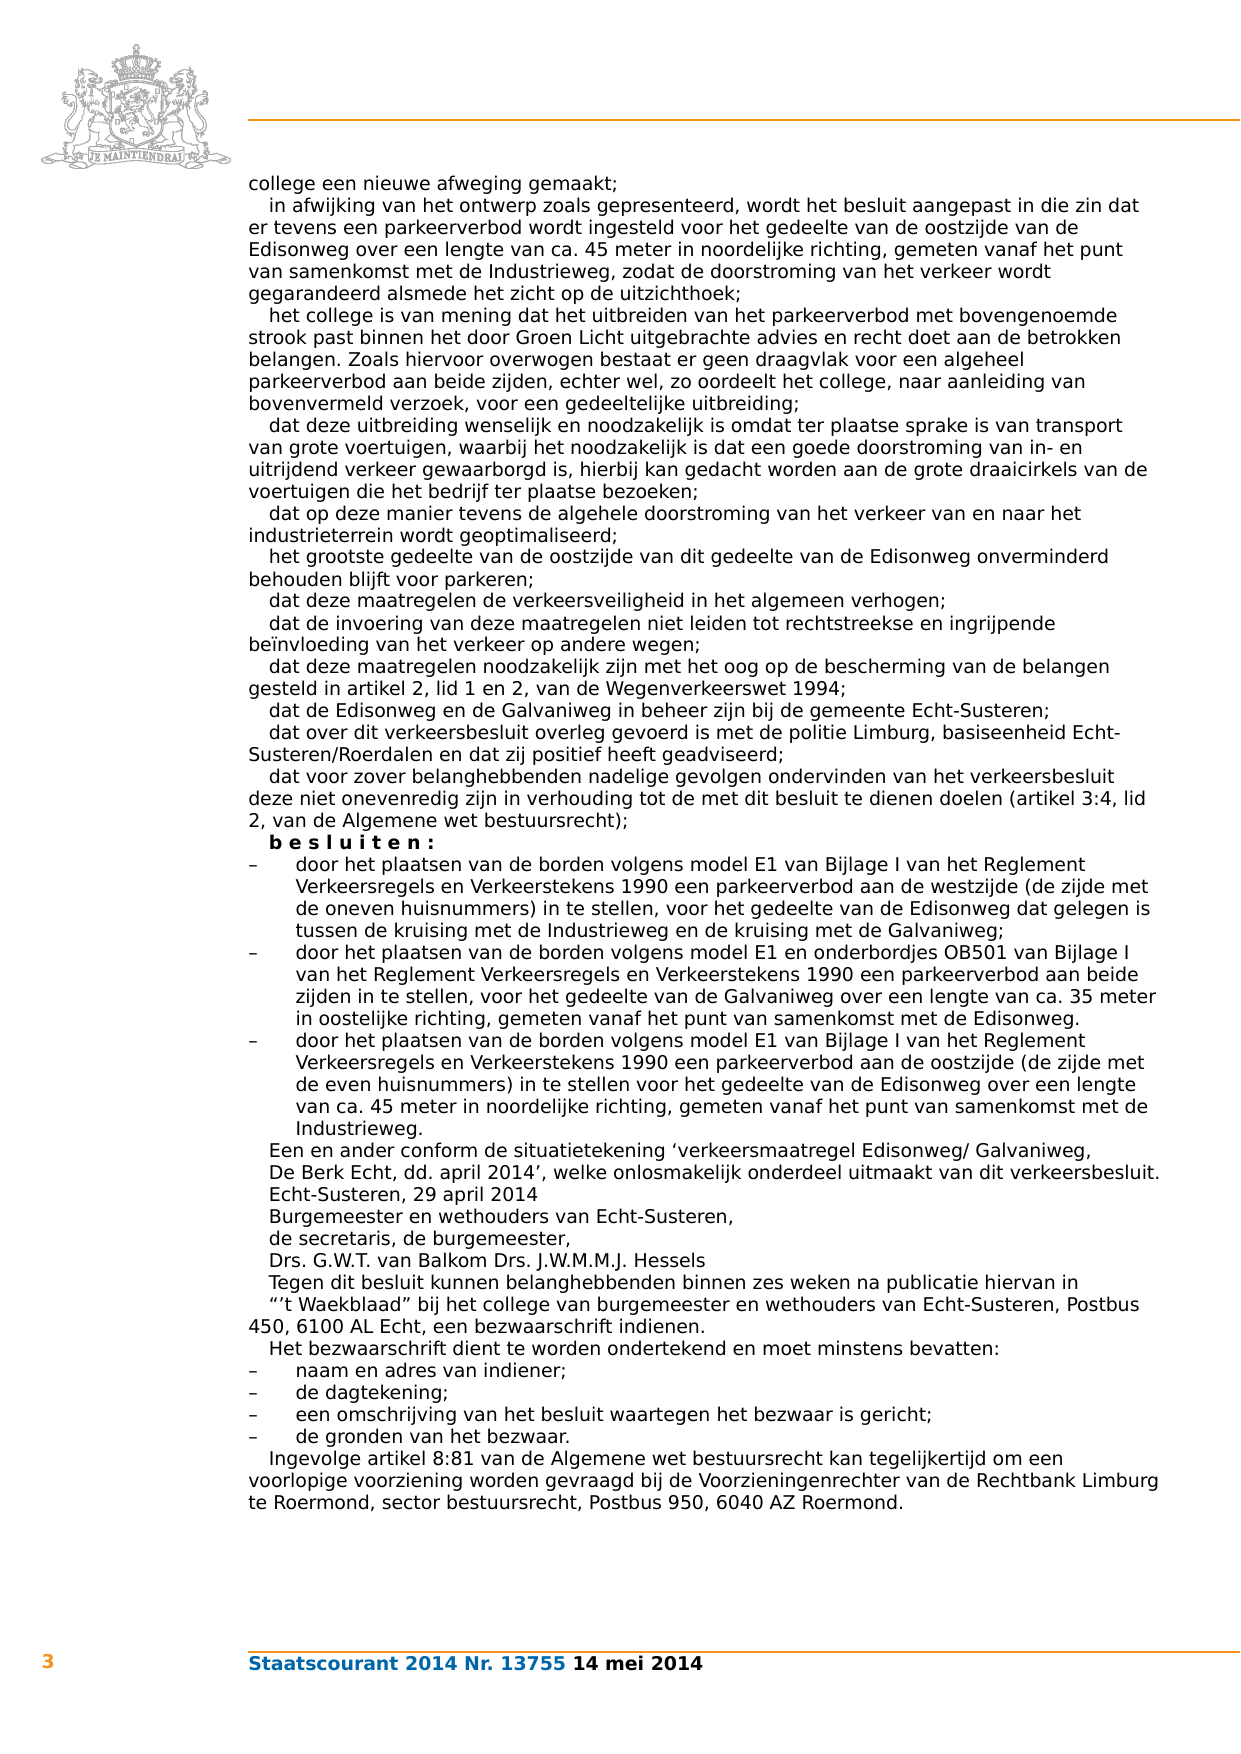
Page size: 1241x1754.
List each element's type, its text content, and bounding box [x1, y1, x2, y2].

text Drs. G.W.T. van Balkom Drs. J.W.M.M.J. Hessels [248, 1250, 1163, 1272]
text Tegen dit besluit kunnen belanghebbenden binnen zes weken na publicatie hiervan in [248, 1272, 1163, 1294]
text dat deze maatregelen noodzakelijk zijn met het oog op de bescherming van de belangen gesteld in artikel 2, lid 1 en 2, van de Wegenverkeerswet 1994; [248, 656, 1163, 700]
list naam en adres van indiener; [248, 1360, 1163, 1382]
text De Berk Echt, dd. april 2014’, welke onlosmakelijk onderdeel uitmaakt van dit verkeersbesluit. [248, 1162, 1163, 1184]
list door het plaatsen van de borden volgens model E1 van Bijlage I van het Reglement Verkeersregels en Verkeerstekens 1990 een parkeerverbod aan de westzijde (de zijde met de oneven huisnummers) in te stellen, voor het gedeelte van de Edisonweg dat gelegen is tussen de kruising met de Industrieweg en de kruising met de Galvaniweg; [248, 854, 1163, 942]
text “’t Waekblaad” bij het college van burgemeester en wethouders van Echt-Susteren, Postbus 450, 6100 AL Echt, een bezwaarschrift indienen. [248, 1294, 1163, 1338]
text b e s l u i t e n : [248, 832, 1163, 854]
text Het bezwaarschrift dient te worden ondertekend en moet minstens bevatten: [248, 1338, 1163, 1360]
text het grootste gedeelte van de oostzijde van dit gedeelte van de Edisonweg onverminderd behouden blijft voor parkeren; [248, 546, 1163, 590]
text Burgemeester en wethouders van Echt-Susteren, [248, 1206, 1163, 1228]
text dat deze uitbreiding wenselijk en noodzakelijk is omdat ter plaatse sprake is van transport van grote voertuigen, waarbij het noodzakelijk is dat een goede doorstroming van in- en uitrijdend verkeer gewaarborgd is, hierbij kan gedacht worden aan de grote draaicirkels van de voertuigen die het bedrijf ter plaatse bezoeken; [248, 414, 1163, 502]
text dat op deze manier tevens de algehele doorstroming van het verkeer van en naar het industrieterrein wordt geoptimaliseerd; [248, 502, 1163, 546]
text college een nieuwe afweging gemaakt; [248, 173, 1163, 195]
list door het plaatsen van de borden volgens model E1 en onderbordjes OB501 van Bijlage I van het Reglement Verkeersregels en Verkeerstekens 1990 een parkeerverbod aan beide zijden in te stellen, voor het gedeelte van de Galvaniweg over een lengte van ca. 35 meter in oostelijke richting, gemeten vanaf het punt van samenkomst met de Edisonweg. [248, 942, 1163, 1030]
picture [41, 44, 231, 169]
list de gronden van het bezwaar. [248, 1426, 1163, 1448]
text dat de Edisonweg en de Galvaniweg in beheer zijn bij de gemeente Echt-Susteren; [248, 700, 1163, 722]
text Echt-Susteren, 29 april 2014 [248, 1184, 1163, 1206]
text Een en ander conform de situatietekening ‘verkeersmaatregel Edisonweg/ Galvaniweg, [248, 1140, 1163, 1162]
text dat voor zover belanghebbenden nadelige gevolgen ondervinden van het verkeersbesluit deze niet onevenredig zijn in verhouding tot de met dit besluit te dienen doelen (artikel 3:4, lid 2, van de Algemene wet bestuursrecht); [248, 766, 1163, 832]
text het college is van mening dat het uitbreiden van het parkeerverbod met bovengenoemde strook past binnen het door Groen Licht uitgebrachte advies en recht doet aan de betrokken belangen. Zoals hiervoor overwogen bestaat er geen draagvlak voor een algeheel parkeerverbod aan beide zijden, echter wel, zo oordeelt het college, naar aanleiding van bovenvermeld verzoek, voor een gedeeltelijke uitbreiding; [248, 305, 1163, 414]
text in afwijking van het ontwerp zoals gepresenteerd, wordt het besluit aangepast in die zin dat er tevens een parkeerverbod wordt ingesteld voor het gedeelte van de oostzijde van de Edisonweg over een lengte van ca. 45 meter in noordelijke richting, gemeten vanaf het punt van samenkomst met de Industrieweg, zodat de doorstroming van het verkeer wordt gegarandeerd alsmede het zicht op de uitzichthoek; [248, 195, 1163, 305]
list een omschrijving van het besluit waartegen het bezwaar is gericht; [248, 1404, 1163, 1426]
text Ingevolge artikel 8:81 van de Algemene wet bestuursrecht kan tegelijkertijd om een voorlopige voorziening worden gevraagd bij de Voorzieningenrechter van de Rechtbank Limburg te Roermond, sector bestuursrecht, Postbus 950, 6040 AZ Roermond. [248, 1448, 1163, 1513]
text dat de invoering van deze maatregelen niet leiden tot rechtstreekse en ingrijpende beïnvloeding van het verkeer op andere wegen; [248, 612, 1163, 656]
text dat deze maatregelen de verkeersveiligheid in het algemeen verhogen; [248, 590, 1163, 612]
list de dagtekening; [248, 1382, 1163, 1404]
list door het plaatsen van de borden volgens model E1 van Bijlage I van het Reglement Verkeersregels en Verkeerstekens 1990 een parkeerverbod aan de oostzijde (de zijde met de even huisnummers) in te stellen voor het gedeelte van de Edisonweg over een lengte van ca. 45 meter in noordelijke richting, gemeten vanaf het punt van samenkomst met de Industrieweg. [248, 1030, 1163, 1140]
text de secretaris, de burgemeester, [248, 1228, 1163, 1250]
text dat over dit verkeersbesluit overleg gevoerd is met de politie Limburg, basiseenheid Echt-Susteren/Roerdalen en dat zij positief heeft geadviseerd; [248, 722, 1163, 766]
